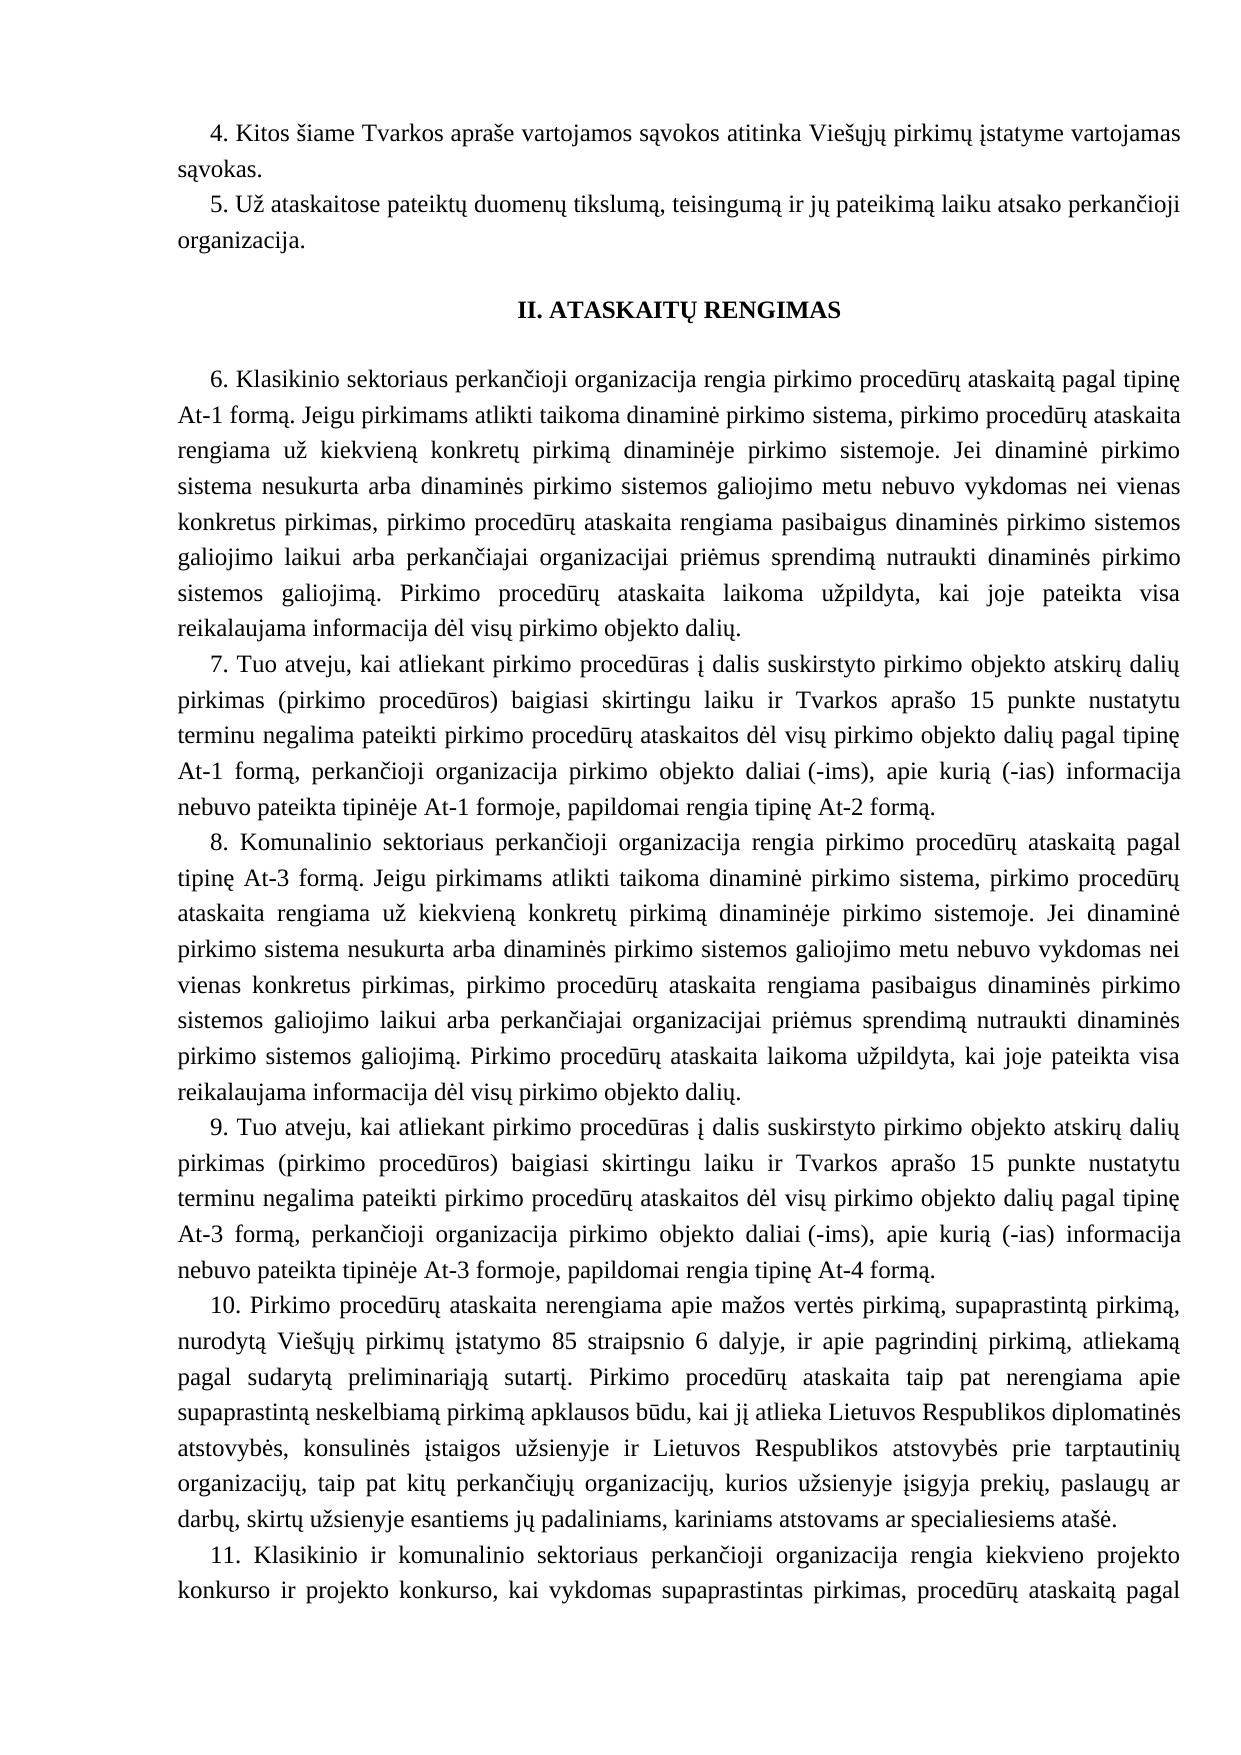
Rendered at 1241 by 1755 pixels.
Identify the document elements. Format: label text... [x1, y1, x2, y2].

text 4. Kitos šiame Tvarkos apraše vartojamos sąvokos atitinka Viešųjų pirkimų įstatyme vartojamas sąvokas. [177, 118, 1181, 182]
text 7. Tuo atveju, kai atliekant pirkimo procedūras į dalis suskirstyto pirkimo objekto atskirų dalių pirkimas (pirkimo procedūros) baigiasi skirtingu laiku ir Tvarkos aprašo 15 punkte nustatytu terminu negalima pateikti pirkimo procedūrų ataskaitos dėl visų pirkimo objekto dalių pagal tipinę At-1 formą, perkančioji organizacija pirkimo objekto daliai (-ims), apie kurią (-ias) informacija nebuvo pateikta tipinėje At-1 formoje, papildomai rengia tipinę At-2 formą. [177, 649, 1181, 820]
text 11. Klasikinio ir komunalinio sektoriaus perkančioji organizacija rengia kiekvieno projekto konkurso ir projekto konkurso, kai vykdomas supaprastintas pirkimas, procedūrų ataskaitą pagal [177, 1540, 1181, 1604]
text 10. Pirkimo procedūrų ataskaita nerengiama apie mažos vertės pirkimą, supaprastintą pirkimą, nurodytą Viešųjų pirkimų įstatymo 85 straipsnio 6 dalyje, ir apie pagrindinį pirkimą, atliekamą pagal sudarytą preliminariąją sutartį. Pirkimo procedūrų ataskaita taip pat nerengiama apie supaprastintą neskelbiamą pirkimą apklausos būdu, kai jį atlieka Lietuvos Respublikos diplomatinės atstovybės, konsulinės įstaigos užsienyje ir Lietuvos Respublikos atstovybės prie tarptautinių organizacijų, taip pat kitų perkančiųjų organizacijų, kurios užsienyje įsigyja prekių, paslaugų ar darbų, skirtų užsienyje esantiems jų padaliniams, kariniams atstovams ar specialiesiems atašė. [177, 1290, 1181, 1533]
text 6. Klasikinio sektoriaus perkančioji organizacija rengia pirkimo procedūrų ataskaitą pagal tipinę At-1 formą. Jeigu pirkimams atlikti taikoma dinaminė pirkimo sistema, pirkimo procedūrų ataskaita rengiama už kiekvieną konkretų pirkimą dinaminėje pirkimo sistemoje. Jei dinaminė pirkimo sistema nesukurta arba dinaminės pirkimo sistemos galiojimo metu nebuvo vykdomas nei vienas konkretus pirkimas, pirkimo procedūrų ataskaita rengiama pasibaigus dinaminės pirkimo sistemos galiojimo laikui arba perkančiajai organizacijai priėmus sprendimą nutraukti dinaminės pirkimo sistemos galiojimą. Pirkimo procedūrų ataskaita laikoma užpildyta, kai joje pateikta visa reikalaujama informacija dėl visų pirkimo objekto dalių. [177, 364, 1181, 642]
text 9. Tuo atveju, kai atliekant pirkimo procedūras į dalis suskirstyto pirkimo objekto atskirų dalių pirkimas (pirkimo procedūros) baigiasi skirtingu laiku ir Tvarkos aprašo 15 punkte nustatytu terminu negalima pateikti pirkimo procedūrų ataskaitos dėl visų pirkimo objekto dalių pagal tipinę At-3 formą, perkančioji organizacija pirkimo objekto daliai (-ims), apie kurią (-ias) informacija nebuvo pateikta tipinėje At-3 formoje, papildomai rengia tipinę At-4 formą. [177, 1112, 1181, 1283]
text 5. Už ataskaitose pateiktų duomenų tikslumą, teisingumą ir jų pateikimą laiku atsako perkančioji organizacija. [177, 189, 1181, 254]
text II. ATASKAITŲ RENGIMAS [177, 295, 1181, 324]
text 8. Komunalinio sektoriaus perkančioji organizacija rengia pirkimo procedūrų ataskaitą pagal tipinę At-3 formą. Jeigu pirkimams atlikti taikoma dinaminė pirkimo sistema, pirkimo procedūrų ataskaita rengiama už kiekvieną konkretų pirkimą dinaminėje pirkimo sistemoje. Jei dinaminė pirkimo sistema nesukurta arba dinaminės pirkimo sistemos galiojimo metu nebuvo vykdomas nei vienas konkretus pirkimas, pirkimo procedūrų ataskaita rengiama pasibaigus dinaminės pirkimo sistemos galiojimo laikui arba perkančiajai organizacijai priėmus sprendimą nutraukti dinaminės pirkimo sistemos galiojimą. Pirkimo procedūrų ataskaita laikoma užpildyta, kai joje pateikta visa reikalaujama informacija dėl visų pirkimo objekto dalių. [177, 827, 1181, 1105]
